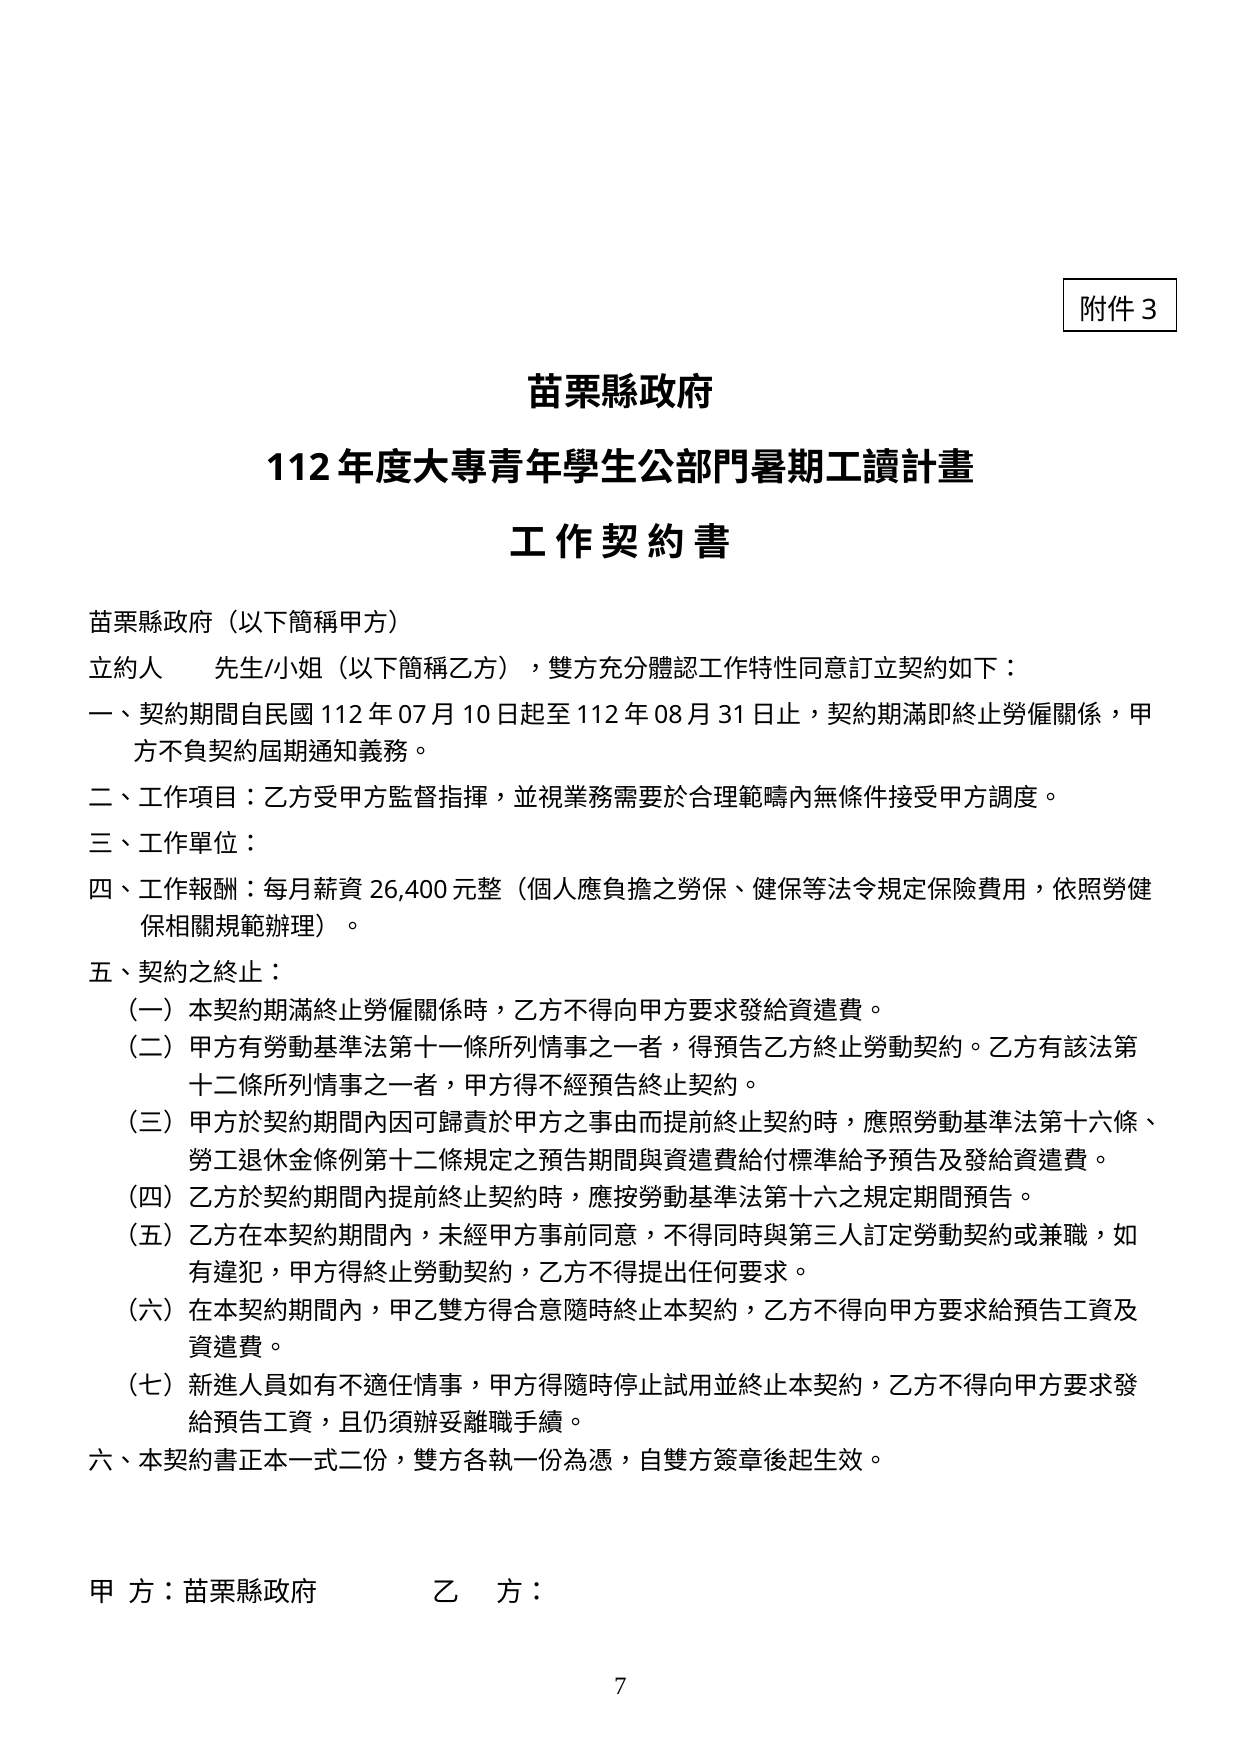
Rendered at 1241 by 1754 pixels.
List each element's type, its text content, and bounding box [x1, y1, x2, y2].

text （二）甲方有勞動基準法第十一條所列情事之一者，得預告乙方終止勞動契約。乙方有該法第十二條所列情事之一者，甲方得不經預告終止契約。 [114, 1027, 1152, 1102]
text 四、工作報酬：每月薪資26,400元整（個人應負擔之勞保、健保等法令規定保險費用，依照勞健保相關規範辦理）。 [89, 869, 1154, 944]
text 三、工作單位： [89, 823, 1240, 860]
text （六）在本契約期間內，甲乙雙方得合意隨時終止本契約，乙方不得向甲方要求給預告工資及資遣費。 [114, 1289, 1152, 1364]
text （七）新進人員如有不適任情事，甲方得隨時停止試用並終止本契約，乙方不得向甲方要求發給預告工資，且仍須辦妥離職手續。 [114, 1364, 1152, 1439]
text 工 作 契 約 書 [89, 502, 1152, 577]
text 附件3 [1079, 287, 1161, 323]
text （四）乙方於契約期間內提前終止契約時，應按勞動基準法第十六之規定期間預告。 [114, 1177, 1152, 1214]
text 112年度大專青年學生公部門暑期工讀計畫 [89, 427, 1152, 502]
text 二、工作項目：乙方受甲方監督指揮，並視業務需要於合理範疇內無條件接受甲方調度。 [89, 777, 1240, 814]
text 五、契約之終止： [89, 952, 1240, 989]
text 立約人 先生/小姐（以下簡稱乙方），雙方充分體認工作特性同意訂立契約如下： [89, 648, 1240, 685]
text （五）乙方在本契約期間內，未經甲方事前同意，不得同時與第三人訂定勞動契約或兼職，如有違犯，甲方得終止勞動契約，乙方不得提出任何要求。 [114, 1214, 1152, 1289]
text 甲 方：苗栗縣政府 乙 方： [89, 1552, 1152, 1627]
text 一、契約期間自民國112年07月10日起至112年08月31日止，契約期滿即終止勞僱關係，甲方不負契約屆期通知義務。 [89, 694, 1154, 769]
text 苗栗縣政府 [89, 352, 1152, 427]
text （一）本契約期滿終止勞僱關係時，乙方不得向甲方要求發給資遣費。 [89, 989, 1152, 1027]
text 六、本契約書正本一式二份，雙方各執一份為憑，自雙方簽章後起生效。 [89, 1439, 1152, 1477]
text 苗栗縣政府（以下簡稱甲方） [89, 602, 1154, 639]
text （三）甲方於契約期間內因可歸責於甲方之事由而提前終止契約時，應照勞動基準法第十六條、勞工退休金條例第十二條規定之預告期間與資遣費給付標準給予預告及發給資遣費。 [114, 1102, 1152, 1177]
